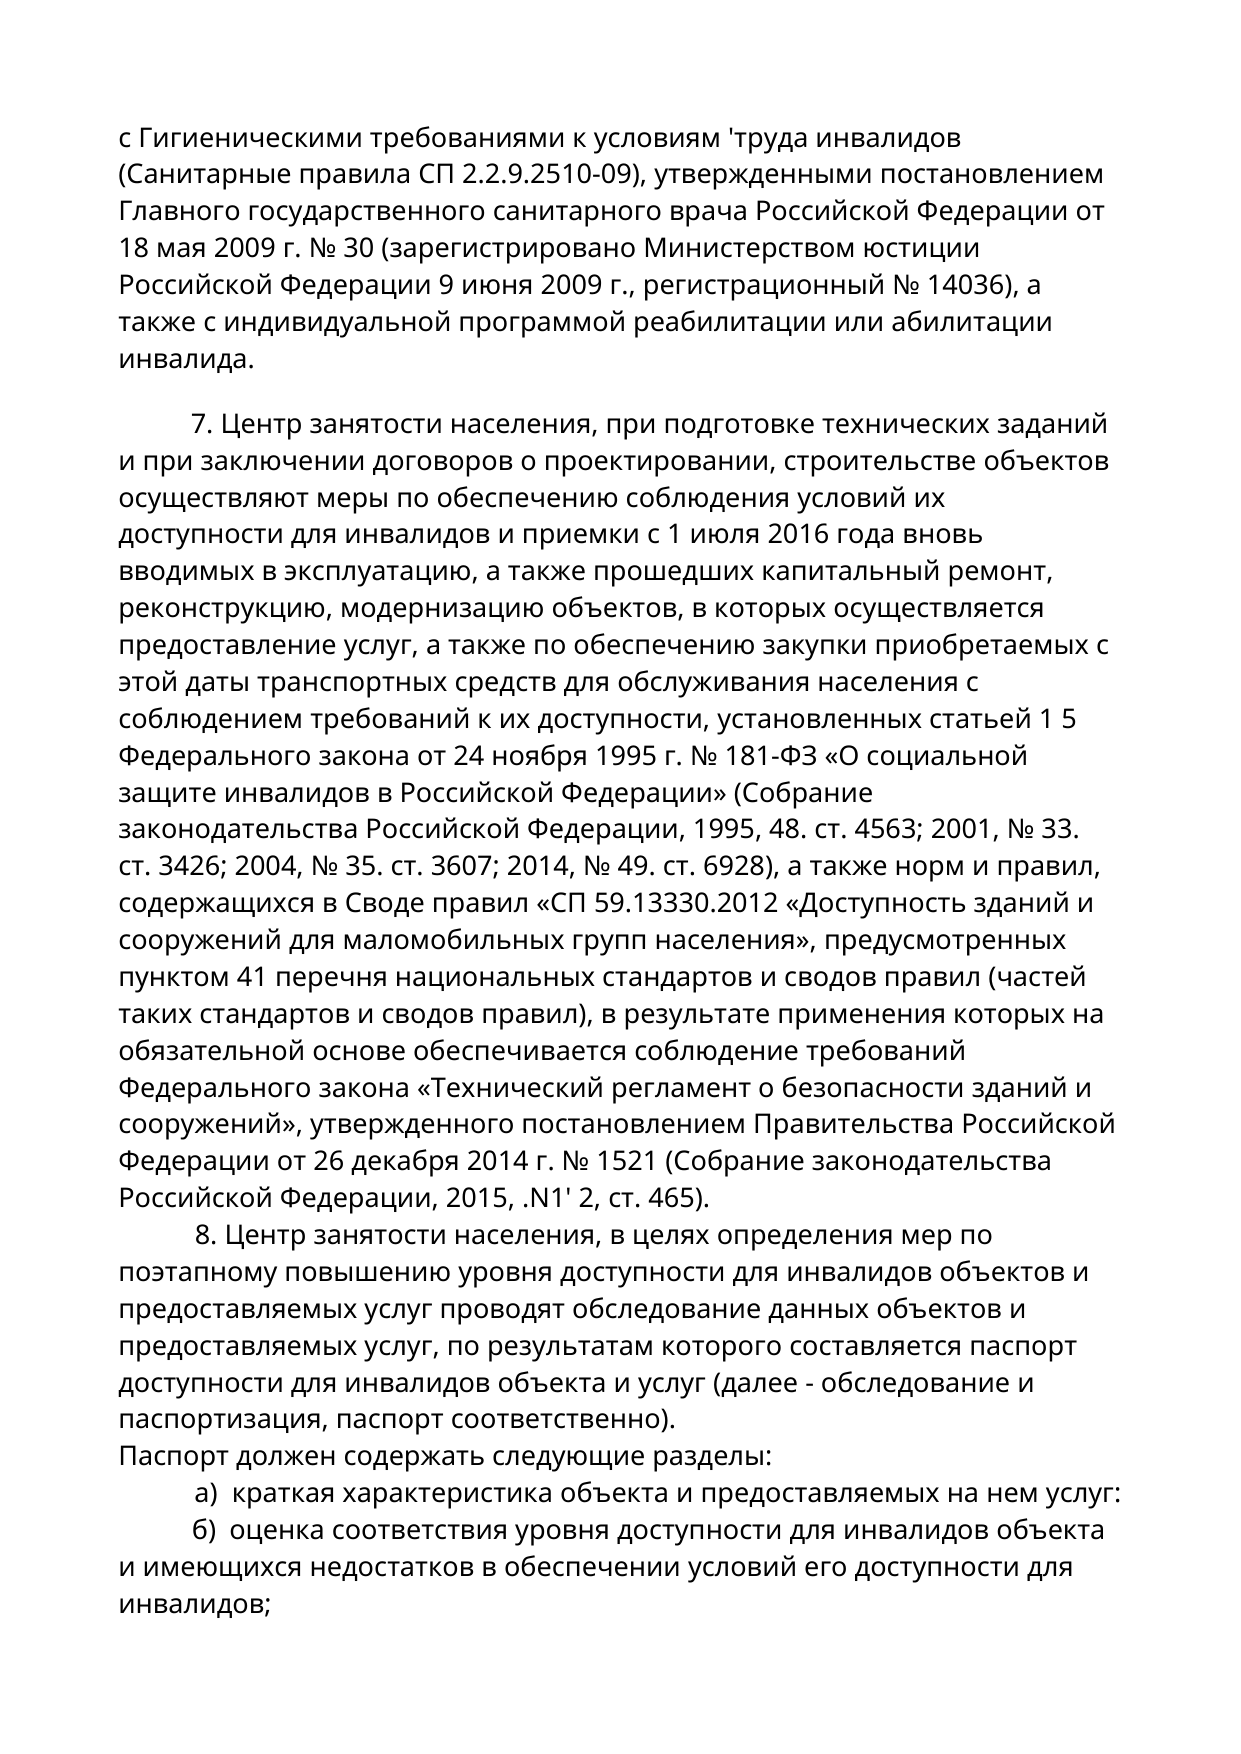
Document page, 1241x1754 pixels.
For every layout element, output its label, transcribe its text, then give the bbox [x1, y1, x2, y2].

text б) оценка соответствия уровня доступности для инвалидов объекта и имеющихся недостатков в обеспечении условий его доступности для инвалидов; [118, 1511, 1122, 1621]
text а) краткая характеристика объекта и предоставляемых на нем услуг: [194, 1474, 1122, 1511]
text 8. Центр занятости населения, в целях определения мер по поэтапному повышению уровня доступности для инвалидов объектов и предоставляемых услуг проводят обследование данных объектов и предоставляемых услуг, по результатам которого составляется паспорт доступности для инвалидов объекта и услуг (далее - обследование и паспортизация, паспорт соответственно). [118, 1216, 1122, 1437]
list с Гигиеническими требованиями к условиям 'труда инвалидов (Санитарные правила СП 2.2.9.2510-09), утвержденными постановлением Главного государственного санитарного врача Российской Федерации от 18 мая 2009 г. № 30 (зарегистрировано Министерством юстиции Российской Федерации 9 июня 2009 г., регистрационный № 14036), а также с индивидуальной программой реабилитации или абилитации инвалида. [81, 118, 1122, 376]
text 7. Центр занятости населения, при подготовке технических заданий и при заключении договоров о проектировании, строительстве объектов осуществляют меры по обеспечению соблюдения условий их доступности для инвалидов и приемки с 1 июля 2016 года вновь вводимых в эксплуатацию, а также прошедших капитальный ремонт, реконструкцию, модернизацию объектов, в которых осуществляется предоставление услуг, а также по обеспечению закупки приобретаемых с этой даты транспортных средств для обслуживания населения с соблюдением требований к их доступности, установленных статьей 1 5 Федерального закона от 24 ноября 1995 г. № 181-ФЗ «О социальной защите инвалидов в Российской Федерации» (Собрание законодательства Российской Федерации, 1995, 48. ст. 4563; 2001, № 33. ст. 3426; 2004, № 35. ст. 3607; 2014, № 49. ст. 6928), а также норм и правил, содержащихся в Своде правил «СП 59.13330.2012 «Доступность зданий и сооружений для маломобильных групп населения», предусмотренных пунктом 41 перечня национальных стандартов и сводов правил (частей таких стандартов и сводов правил), в результате применения которых на обязательной основе обеспечивается соблюдение требований Федерального закона «Технический регламент о безопасности зданий и сооружений», утвержденного постановлением Правительства Российской Федерации от 26 декабря 2014 г. № 1521 (Собрание законодательства Российской Федерации, 2015, .N1' 2, ст. 465). [118, 404, 1117, 1216]
text Паспорт должен содержать следующие разделы: [118, 1437, 1122, 1474]
